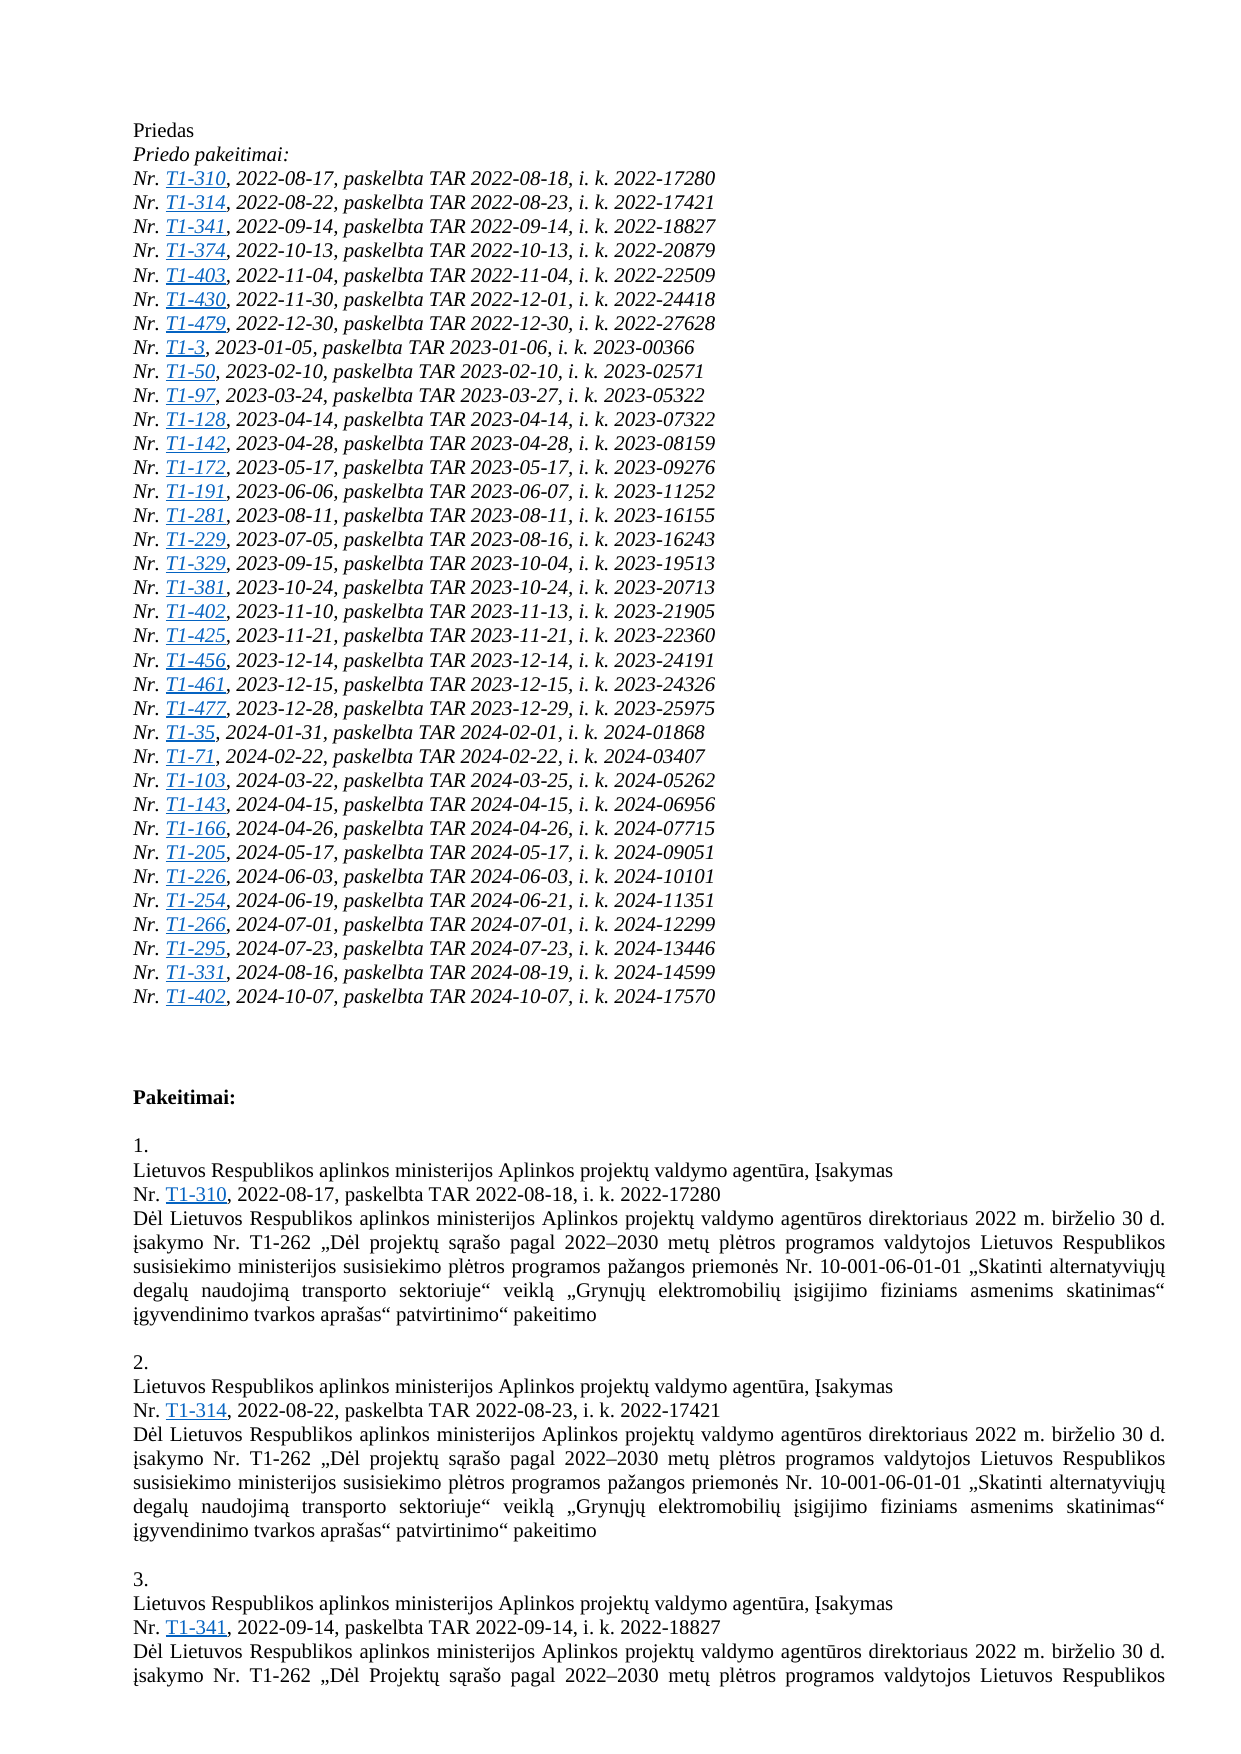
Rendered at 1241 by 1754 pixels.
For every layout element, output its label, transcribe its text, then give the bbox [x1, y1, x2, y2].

text Nr. T1-35, 2024-01-31, paskelbta TAR 2024-02-01, i. k. 2024-01868 [133, 720, 1167, 744]
text Nr. T1-266, 2024-07-01, paskelbta TAR 2024-07-01, i. k. 2024-12299 [133, 912, 1167, 936]
text Pakeitimai: [133, 1085, 1167, 1109]
text Nr. T1-142, 2023-04-28, paskelbta TAR 2023-04-28, i. k. 2023-08159 [133, 431, 1167, 455]
text Nr. T1-329, 2023-09-15, paskelbta TAR 2023-10-04, i. k. 2023-19513 [133, 551, 1167, 575]
text Priedo pakeitimai: [133, 142, 1167, 166]
text Nr. T1-281, 2023-08-11, paskelbta TAR 2023-08-11, i. k. 2023-16155 [133, 503, 1167, 527]
text Nr. T1-229, 2023-07-05, paskelbta TAR 2023-08-16, i. k. 2023-16243 [133, 527, 1167, 551]
text Nr. T1-403, 2022-11-04, paskelbta TAR 2022-11-04, i. k. 2022-22509 [133, 262, 1167, 287]
text Nr. T1-172, 2023-05-17, paskelbta TAR 2023-05-17, i. k. 2023-09276 [133, 455, 1167, 479]
text Nr. T1-254, 2024-06-19, paskelbta TAR 2024-06-21, i. k. 2024-11351 [133, 888, 1167, 912]
text Nr. T1-341, 2022-09-14, paskelbta TAR 2022-09-14, i. k. 2022-18827 [133, 1615, 1167, 1639]
text Nr. T1-226, 2024-06-03, paskelbta TAR 2024-06-03, i. k. 2024-10101 [133, 864, 1167, 888]
text 1. [133, 1133, 1167, 1157]
text Nr. T1-310, 2022-08-17, paskelbta TAR 2022-08-18, i. k. 2022-17280 [133, 166, 1167, 190]
text Nr. T1-430, 2022-11-30, paskelbta TAR 2022-12-01, i. k. 2022-24418 [133, 287, 1167, 311]
text Dėl Lietuvos Respublikos aplinkos ministerijos Aplinkos projektų valdymo agentūros direktoriaus 2022 m. birželio 30 d. įsakymo Nr. T1-262 „Dėl Projektų sąrašo pagal 2022–2030 metų plėtros programos valdytojos Lietuvos Respublikos [133, 1639, 1167, 1687]
text Nr. T1-3, 2023-01-05, paskelbta TAR 2023-01-06, i. k. 2023-00366 [133, 335, 1167, 359]
text Nr. T1-97, 2023-03-24, paskelbta TAR 2023-03-27, i. k. 2023-05322 [133, 383, 1167, 407]
text Nr. T1-143, 2024-04-15, paskelbta TAR 2024-04-15, i. k. 2024-06956 [133, 792, 1167, 816]
text Lietuvos Respublikos aplinkos ministerijos Aplinkos projektų valdymo agentūra, Įsakymas [133, 1591, 1167, 1615]
text Nr. T1-402, 2023-11-10, paskelbta TAR 2023-11-13, i. k. 2023-21905 [133, 599, 1167, 623]
text Nr. T1-402, 2024-10-07, paskelbta TAR 2024-10-07, i. k. 2024-17570 [133, 984, 1167, 1008]
text 2. [133, 1350, 1167, 1374]
text Nr. T1-314, 2022-08-22, paskelbta TAR 2022-08-23, i. k. 2022-17421 [133, 1398, 1167, 1422]
text Nr. T1-50, 2023-02-10, paskelbta TAR 2023-02-10, i. k. 2023-02571 [133, 359, 1167, 383]
text Nr. T1-71, 2024-02-22, paskelbta TAR 2024-02-22, i. k. 2024-03407 [133, 744, 1167, 768]
text Nr. T1-477, 2023-12-28, paskelbta TAR 2023-12-29, i. k. 2023-25975 [133, 696, 1167, 720]
text Priedas [133, 118, 1167, 142]
text Nr. T1-374, 2022-10-13, paskelbta TAR 2022-10-13, i. k. 2022-20879 [133, 238, 1167, 262]
text Dėl Lietuvos Respublikos aplinkos ministerijos Aplinkos projektų valdymo agentūros direktoriaus 2022 m. birželio 30 d. įsakymo Nr. T1-262 „Dėl projektų sąrašo pagal 2022–2030 metų plėtros programos valdytojos Lietuvos Respublikos susisiekimo ministerijos susisiekimo plėtros programos pažangos priemonės Nr. 10-001-06-01-01 „Skatinti alternatyviųjų degalų naudojimą transporto sektoriuje“ veiklą „Grynųjų elektromobilių įsigijimo fiziniams asmenims skatinimas“ įgyvendinimo tvarkos aprašas“ patvirtinimo“ pakeitimo [133, 1422, 1167, 1542]
text Nr. T1-461, 2023-12-15, paskelbta TAR 2023-12-15, i. k. 2023-24326 [133, 672, 1167, 696]
text Nr. T1-205, 2024-05-17, paskelbta TAR 2024-05-17, i. k. 2024-09051 [133, 840, 1167, 864]
text Nr. T1-331, 2024-08-16, paskelbta TAR 2024-08-19, i. k. 2024-14599 [133, 960, 1167, 984]
text Nr. T1-381, 2023-10-24, paskelbta TAR 2023-10-24, i. k. 2023-20713 [133, 575, 1167, 599]
text Nr. T1-341, 2022-09-14, paskelbta TAR 2022-09-14, i. k. 2022-18827 [133, 214, 1167, 238]
text Lietuvos Respublikos aplinkos ministerijos Aplinkos projektų valdymo agentūra, Įsakymas [133, 1374, 1167, 1398]
text Lietuvos Respublikos aplinkos ministerijos Aplinkos projektų valdymo agentūra, Įsakymas [133, 1157, 1167, 1182]
text Nr. T1-310, 2022-08-17, paskelbta TAR 2022-08-18, i. k. 2022-17280 [133, 1182, 1167, 1206]
text Nr. T1-191, 2023-06-06, paskelbta TAR 2023-06-07, i. k. 2023-11252 [133, 479, 1167, 503]
text Nr. T1-295, 2024-07-23, paskelbta TAR 2024-07-23, i. k. 2024-13446 [133, 936, 1167, 960]
text Nr. T1-128, 2023-04-14, paskelbta TAR 2023-04-14, i. k. 2023-07322 [133, 407, 1167, 431]
text Nr. T1-479, 2022-12-30, paskelbta TAR 2022-12-30, i. k. 2022-27628 [133, 311, 1167, 335]
text Nr. T1-425, 2023-11-21, paskelbta TAR 2023-11-21, i. k. 2023-22360 [133, 623, 1167, 647]
text Nr. T1-456, 2023-12-14, paskelbta TAR 2023-12-14, i. k. 2023-24191 [133, 647, 1167, 672]
text 3. [133, 1567, 1167, 1591]
text Dėl Lietuvos Respublikos aplinkos ministerijos Aplinkos projektų valdymo agentūros direktoriaus 2022 m. birželio 30 d. įsakymo Nr. T1-262 „Dėl projektų sąrašo pagal 2022–2030 metų plėtros programos valdytojos Lietuvos Respublikos susisiekimo ministerijos susisiekimo plėtros programos pažangos priemonės Nr. 10-001-06-01-01 „Skatinti alternatyviųjų degalų naudojimą transporto sektoriuje“ veiklą „Grynųjų elektromobilių įsigijimo fiziniams asmenims skatinimas“ įgyvendinimo tvarkos aprašas“ patvirtinimo“ pakeitimo [133, 1206, 1167, 1326]
text Nr. T1-314, 2022-08-22, paskelbta TAR 2022-08-23, i. k. 2022-17421 [133, 190, 1167, 214]
text Nr. T1-103, 2024-03-22, paskelbta TAR 2024-03-25, i. k. 2024-05262 [133, 768, 1167, 792]
text Nr. T1-166, 2024-04-26, paskelbta TAR 2024-04-26, i. k. 2024-07715 [133, 816, 1167, 840]
